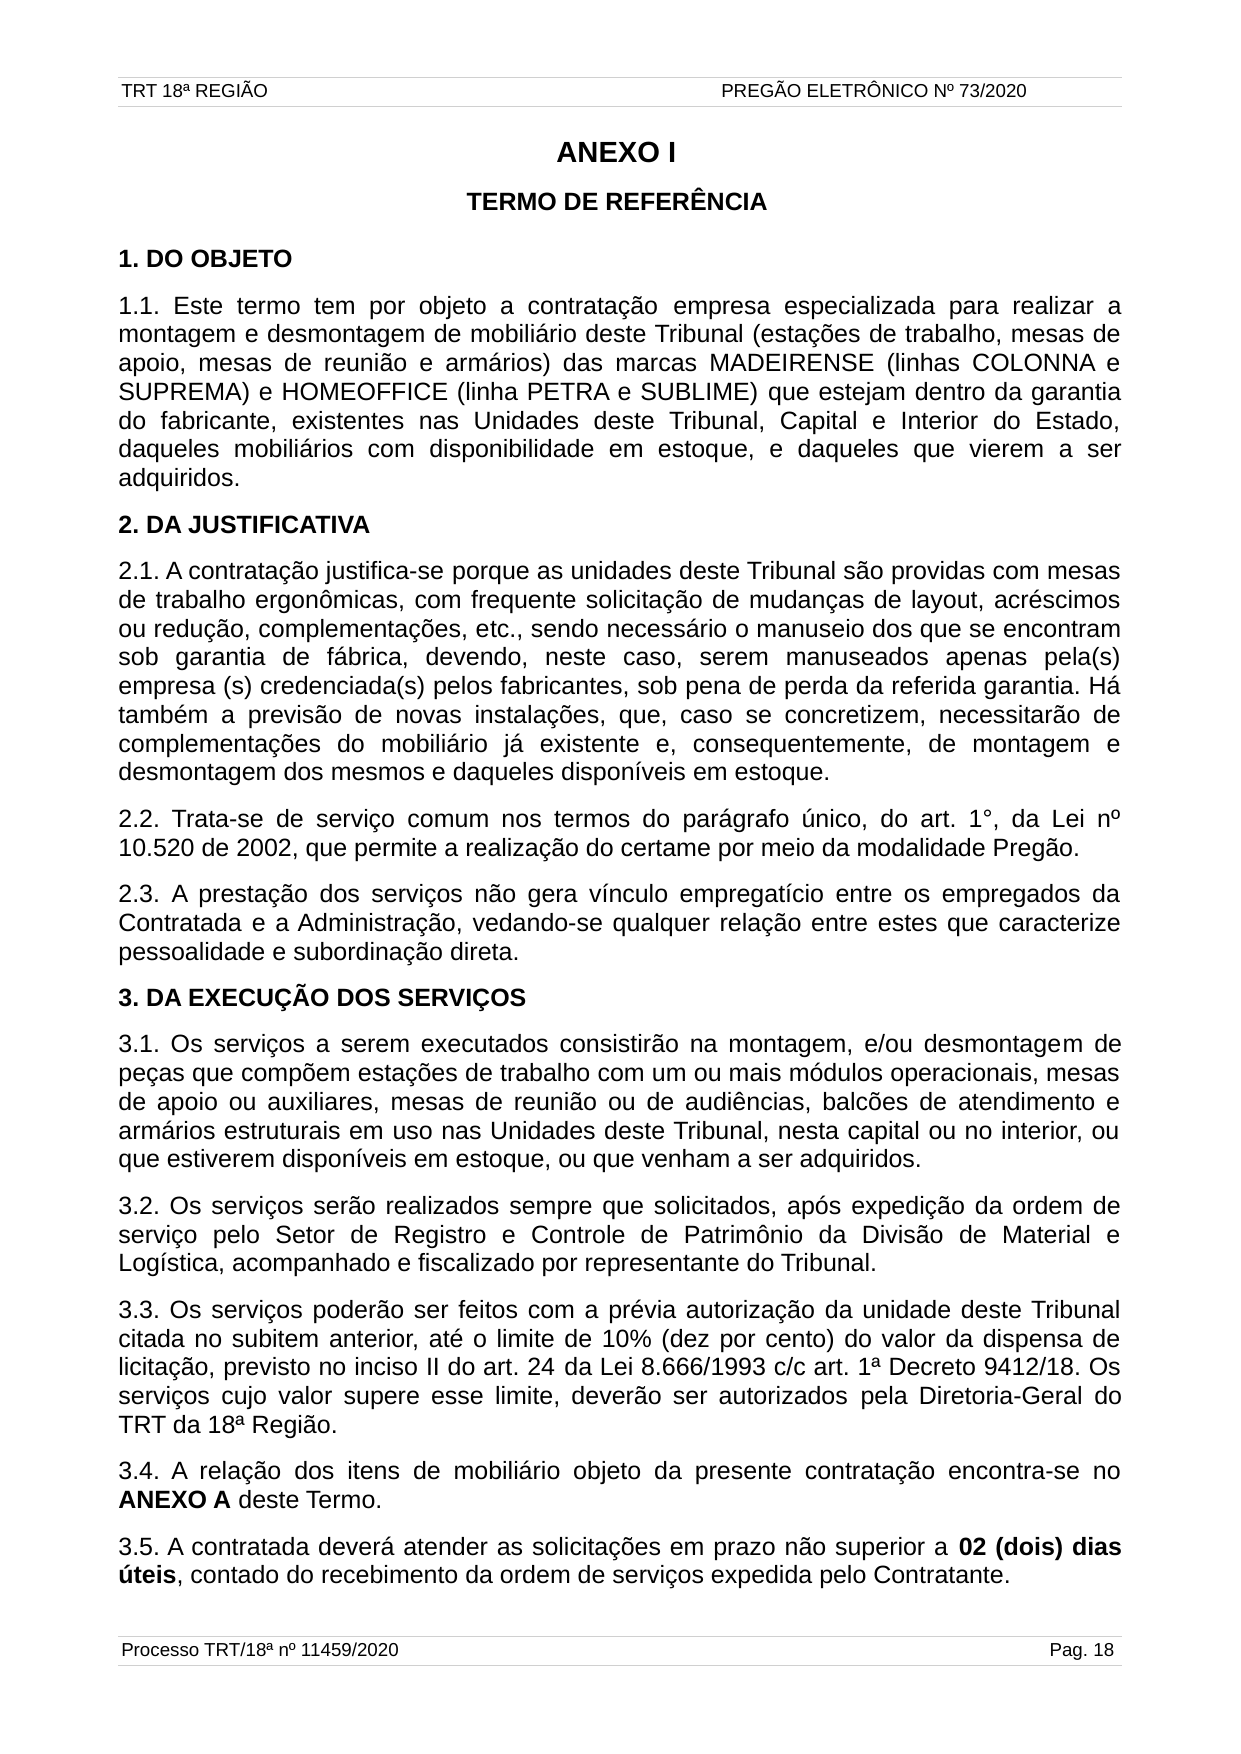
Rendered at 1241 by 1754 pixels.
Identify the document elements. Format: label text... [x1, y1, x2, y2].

text 3.3. Os serviços poderão ser feitos com a prévia autorização da unidade deste Tribunal citada no subitem anterior, até o limite de 10% (dez por cento) do valor da dispensa de licitação, previsto no inciso II do art. 24 da Lei 8.666/1993 c/c art. 1ª Decreto 9412/18. Os serviços cujo valor supere esse limite, deverão ser autorizados pela Diretoria-Geral do TRT da 18ª Região. [118, 1295, 1122, 1439]
text 3.1. Os serviços a serem executados consistirão na montagem, e/ou desmontagem de peças que compõem estações de trabalho com um ou mais módulos operacionais, mesas de apoio ou auxiliares, mesas de reunião ou de audiências, balcões de atendimento e armários estruturais em uso nas Unidades deste Tribunal, nesta capital ou no interior, ou que estiverem disponíveis em estoque, ou que venham a ser adquiridos. [118, 1029, 1122, 1173]
text 2.3. A prestação dos serviços não gera vínculo empregatício entre os empregados da Contratada e a Administração, vedando-se qualquer relação entre estes que caracterize pessoalidade e subordinação direta. [118, 879, 1122, 965]
text 1.1. Este termo tem por objeto a contratação empresa especializada para realizar a montagem e desmontagem de mobiliário deste Tribunal (estações de trabalho, mesas de apoio, mesas de reunião e armários) das marcas MADEIRENSE (linhas COLONNA e SUPREMA) e HOMEOFFICE (linha PETRA e SUBLIME) que estejam dentro da garantia do fabricante, existentes nas Unidades deste Tribunal, Capital e Interior do Estado, daqueles mobiliários com disponibilidade em estoque, e daqueles que vierem a ser adquiridos. [118, 291, 1122, 492]
text 1. DO OBJETO [118, 244, 1122, 273]
text 2. DA JUSTIFICATIVA [118, 510, 1122, 538]
text 2.1. A contratação justifica-se porque as unidades deste Tribunal são providas com mesas de trabalho ergonômicas, com frequente solicitação de mudanças de layout, acréscimos ou redução, complementações, etc., sendo necessário o manuseio dos que se encontram sob garantia de fábrica, devendo, neste caso, serem manuseados apenas pela(s) empresa (s) credenciada(s) pelos fabricantes, sob pena de perda da referida garantia. Há também a previsão de novas instalações, que, caso se concretizem, necessitarão de complementações do mobiliário já existente e, consequentemente, de montagem e desmontagem dos mesmos e daqueles disponíveis em estoque. [118, 556, 1122, 786]
text 3.4. A relação dos itens de mobiliário objeto da presente contratação encontra-se no ANEXO A deste Termo. [118, 1456, 1122, 1514]
text 3.5. A contratada deverá atender as solicitações em prazo não superior a 02 (dois) dias úteis, contado do recebimento da ordem de serviços expedida pelo Contratante. [118, 1532, 1122, 1589]
text 3. DA EXECUÇÃO DOS SERVIÇOS [118, 983, 1122, 1012]
text 2.2. Trata-se de serviço comum nos termos do parágrafo único, do art. 1°, da Lei nº 10.520 de 2002, que permite a realização do certame por meio da modalidade Pregão. [118, 804, 1122, 861]
text 3.2. Os serviços serão realizados sempre que solicitados, após expedição da ordem de serviço pelo Setor de Registro e Controle de Patrimônio da Divisão de Material e Logística, acompanhado e fiscalizado por representante do Tribunal. [118, 1191, 1122, 1277]
text ANEXO I [118, 136, 1122, 169]
text TERMO DE REFERÊNCIA [118, 187, 1122, 216]
